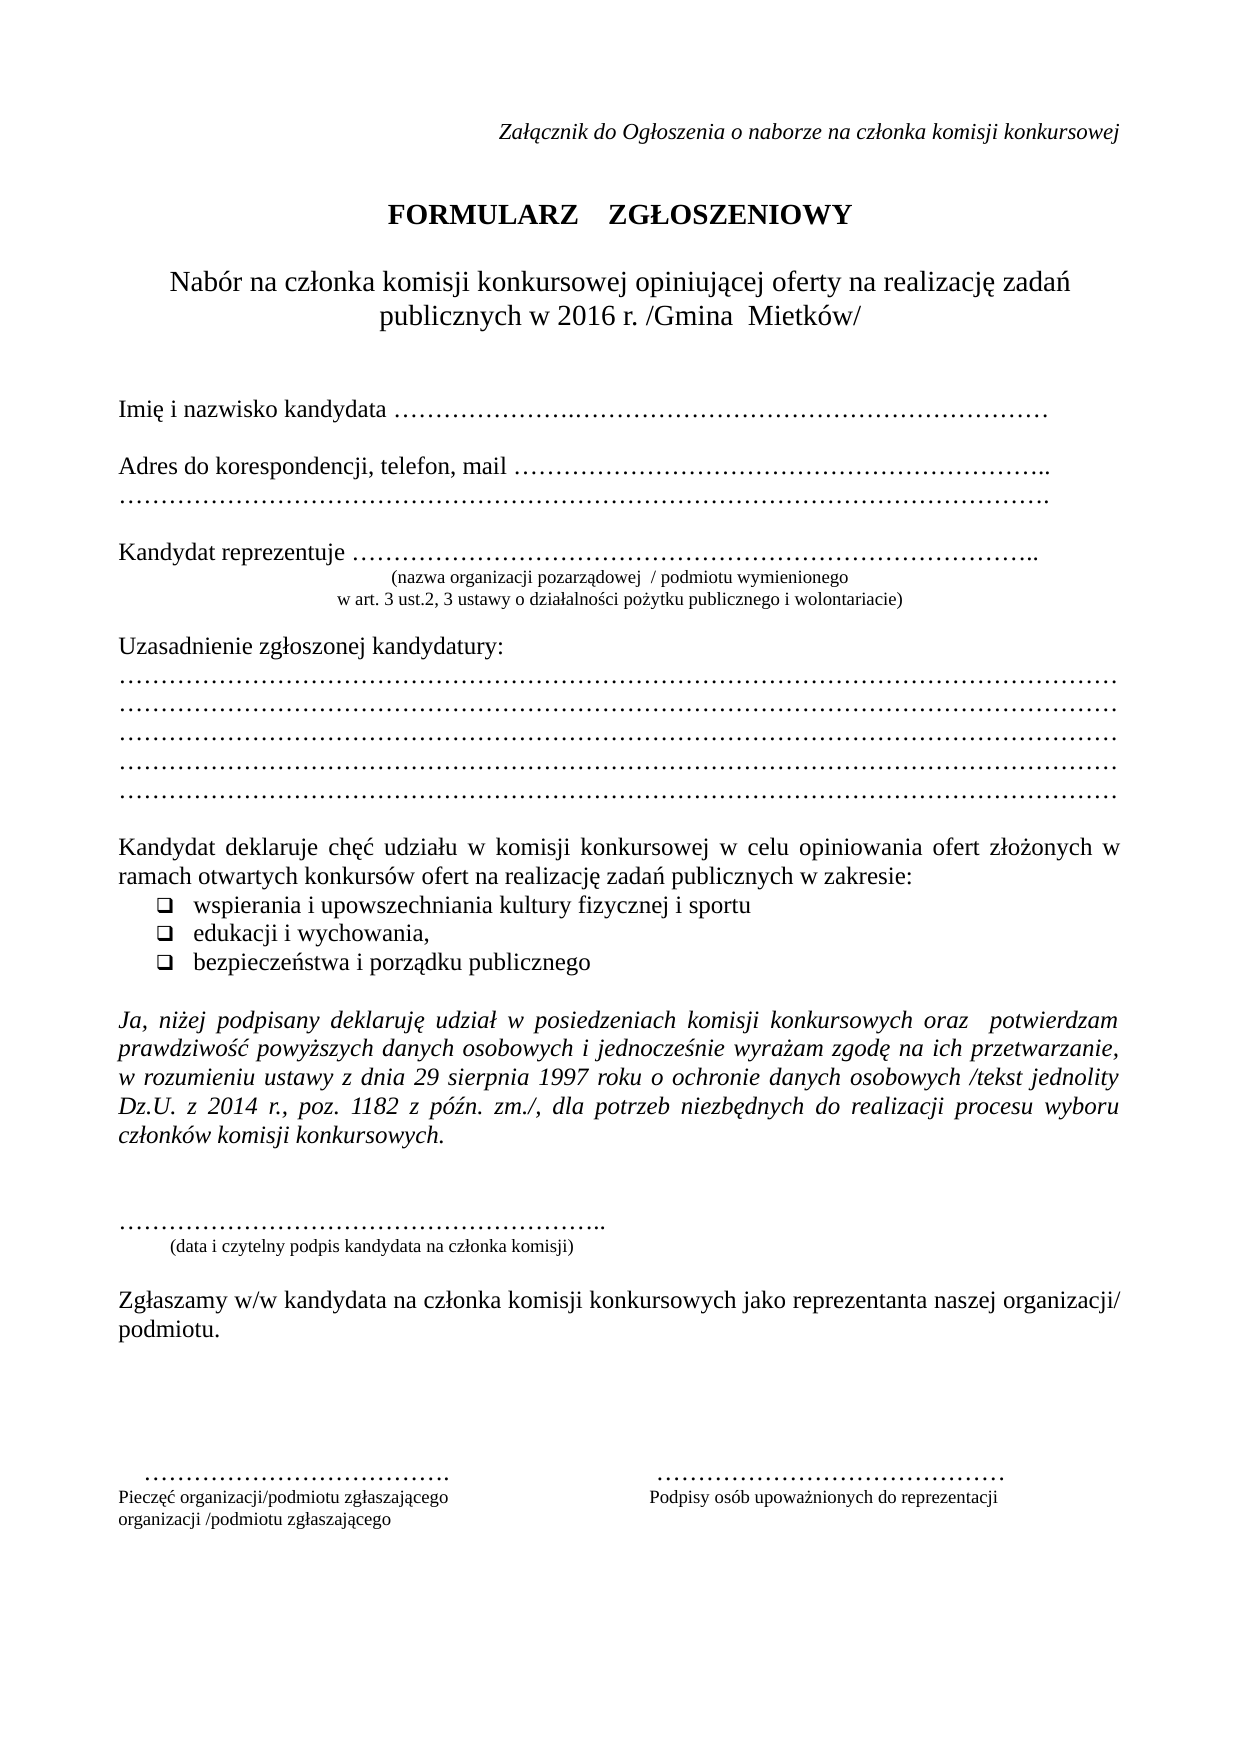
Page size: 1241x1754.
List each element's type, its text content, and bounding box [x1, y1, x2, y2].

text Załącznik do Ogłoszenia o naborze na członka komisji konkursowej [118, 118, 1122, 144]
text Kandydat reprezentuje ……………………………………………………………………….. [118, 537, 1122, 566]
text ………………………………………………….. [118, 1206, 1122, 1235]
text w art. 3 ust.2, 3 ustawy o działalności pożytku publicznego i wolontariacie) [118, 588, 1122, 609]
text Ja, niżej podpisany deklaruję udział w posiedzeniach komisji konkursowych oraz potwierdzam prawdziwość powyższych danych osobowych i jednocześnie wyrażam zgodę na ich przetwarzanie, w rozumieniu ustawy z dnia 29 sierpnia 1997 roku o ochronie danych osobowych /tekst jednolity Dz.U. z 2014 r., poz. 1182 z późn. zm./, dla potrzeb niezbędnych do realizacji procesu wyboru członków komisji konkursowych. [118, 1005, 1122, 1148]
text (nazwa organizacji pozarządowej / podmiotu wymienionego [118, 566, 1122, 588]
text Nabór na członka komisji konkursowej opiniującej oferty na realizację zadań publicznych w 2016 r. /Gmina Mietków/ [118, 264, 1122, 331]
text …………………………………………………………………………………………………………………………………………………………………………………………………………………………………………………………………………………………………………………………………………………………………………………………………………………………………………………………………………………………………………………………………………………… [118, 660, 1122, 803]
text (data i czytelny podpis kandydata na członka komisji) [118, 1235, 1122, 1256]
text Adres do korespondencji, telefon, mail ……………………………………………………….. [118, 451, 1122, 480]
text ………………………………. …………………………………… [118, 1457, 1122, 1486]
list wspierania i upowszechniania kultury fizycznej i sportu [156, 890, 1122, 918]
text Pieczęć organizacji/podmiotu zgłaszającego Podpisy osób upoważnionych do reprezentacji organizacji /podmiotu zgłaszającego [118, 1486, 1122, 1529]
text FORMULARZ ZGŁOSZENIOWY [118, 197, 1122, 231]
list bezpieczeństwa i porządku publicznego [156, 947, 1122, 976]
text Zgłaszamy w/w kandydata na członka komisji konkursowych jako reprezentanta naszej organizacji/ podmiotu. [118, 1285, 1122, 1342]
text Imię i nazwisko kandydata ………………….………………………………………………… [118, 394, 1122, 422]
text …………………………………………………………………………………………………. [118, 480, 1122, 509]
list edukacji i wychowania, [156, 918, 1122, 947]
text Kandydat deklaruje chęć udziału w komisji konkursowej w celu opiniowania ofert złożonych w ramach otwartych konkursów ofert na realizację zadań publicznych w zakresie: [118, 832, 1122, 890]
text Uzasadnienie zgłoszonej kandydatury: [118, 631, 1122, 660]
